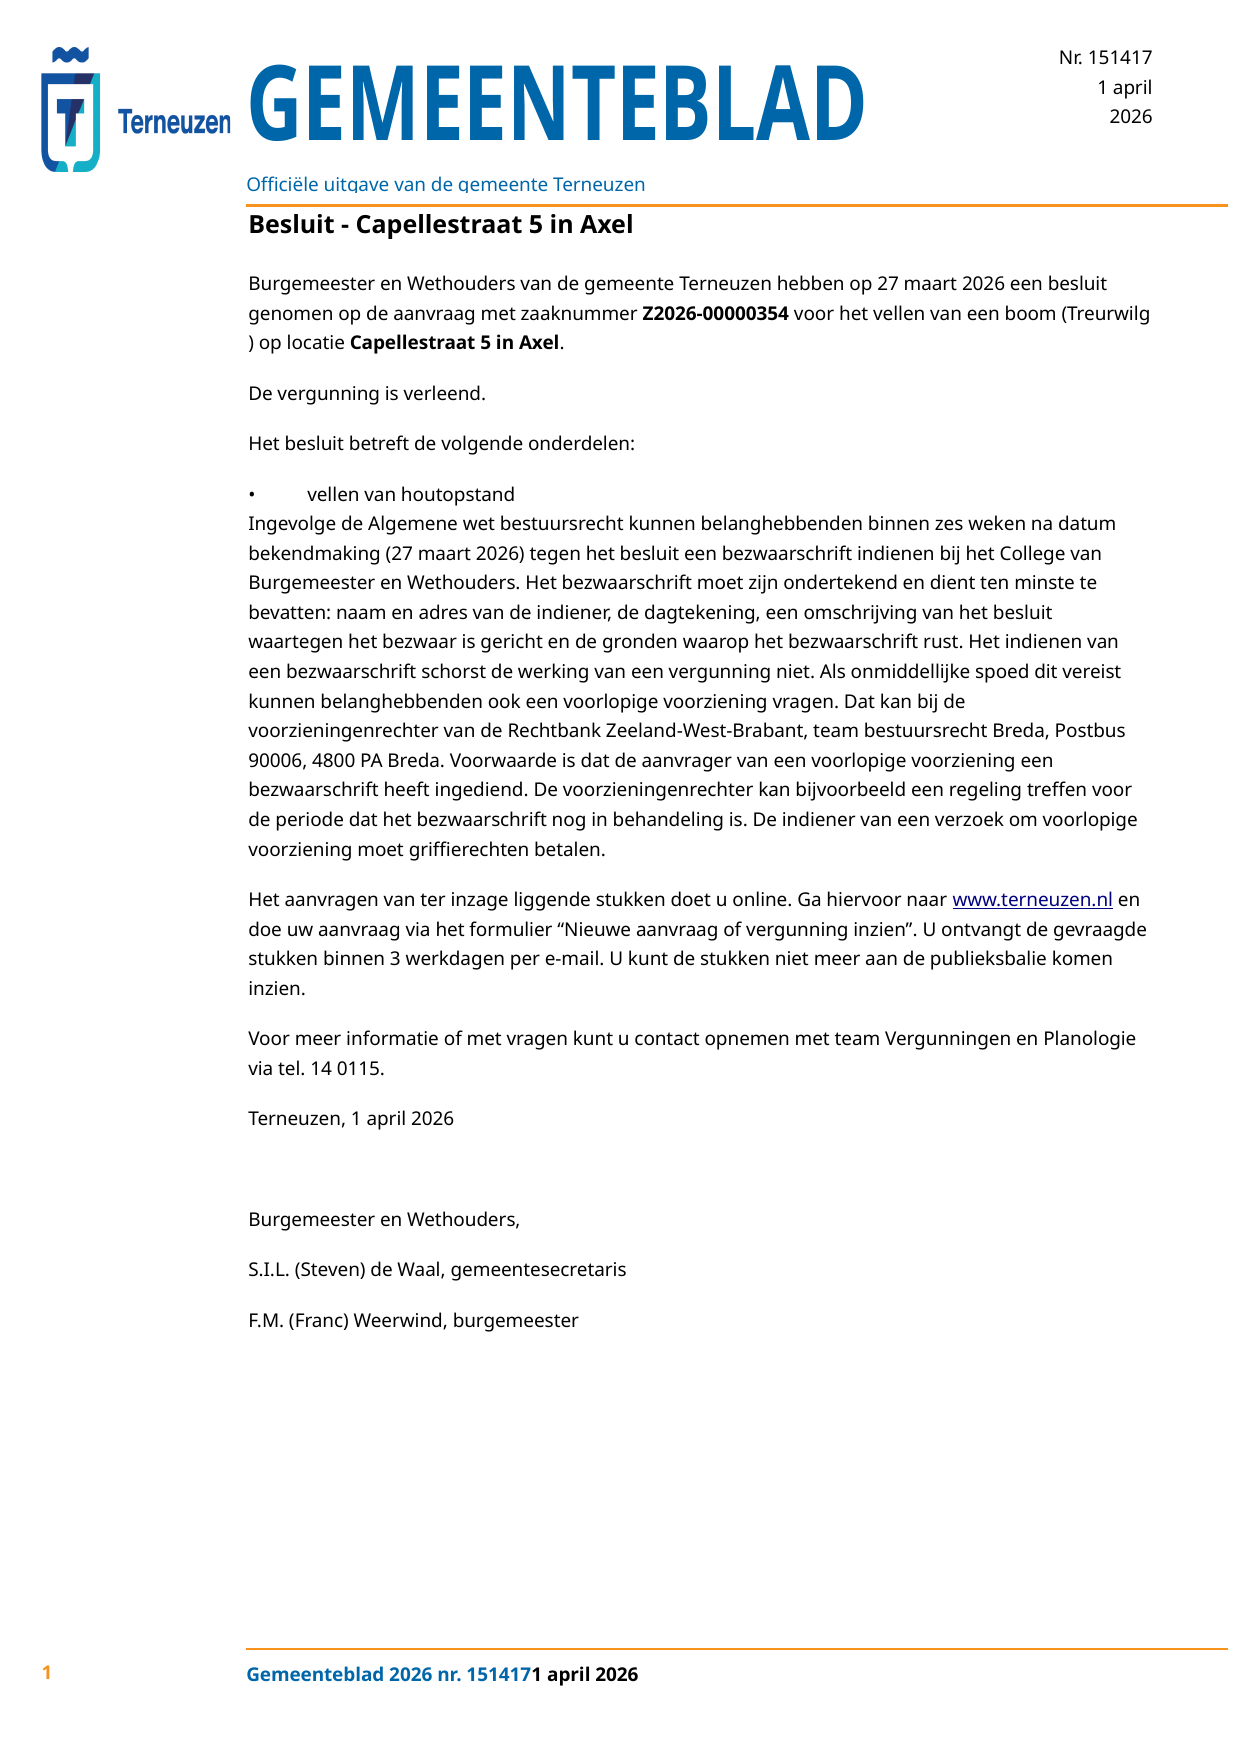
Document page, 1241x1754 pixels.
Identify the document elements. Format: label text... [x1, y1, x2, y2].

text Ingevolge de Algemene wet bestuursrecht kunnen belanghebbenden binnen zes weken na datum bekendmaking (27 maart 2026) tegen het besluit een bezwaarschrift indienen bij het College van Burgemeester en Wethouders. Het bezwaarschrift moet zijn ondertekend en dient ten minste te bevatten: naam en adres van de indiener, de dagtekening, een omschrijving van het besluit waartegen het bezwaar is gericht en de gronden waarop het bezwaarschrift rust. Het indienen van een bezwaarschrift schorst de werking van een vergunning niet. Als onmiddellijke spoed dit vereist kunnen belanghebbenden ook een voorlopige voorziening vragen. Dat kan bij de voorzieningenrechter van de Rechtbank Zeeland-West-Brabant, team bestuursrecht Breda, Postbus 90006, 4800 PA Breda. Voorwaarde is dat de aanvrager van een voorlopige voorziening een bezwaarschrift heeft ingediend. De voorzieningenrechter kan bijvoorbeeld een regeling treffen voor de periode dat het bezwaarschrift nog in behandeling is. De indiener van een verzoek om voorlopige voorziening moet griffierechten betalen. [248, 510, 1152, 861]
text Burgemeester en Wethouders, [248, 1206, 1152, 1232]
picture [41, 47, 231, 172]
text F.M. (Franc) Weerwind, burgemeester [248, 1307, 1152, 1333]
text De vergunning is verleend. [248, 380, 1152, 406]
text S.I.L. (Steven) de Waal, gemeentesecretaris [248, 1257, 1152, 1282]
text Het besluit betreft de volgende onderdelen: [248, 430, 1152, 456]
text Voor meer informatie of met vragen kunt u contact opnemen met team Vergunningen en Planologie via tel. 14 0115. [248, 1025, 1152, 1081]
text Terneuzen, 1 april 2026 [248, 1105, 1152, 1131]
text Burgemeester en Wethouders van de gemeente Terneuzen hebben op 27 maart 2026 een besluit genomen op de aanvraag met zaaknummer Z2026-00000354 voor het vellen van een boom (Treurwilg ) op locatie Capellestraat 5 in Axel. [248, 270, 1152, 355]
text Besluit - Capellestraat 5 in Axel [248, 207, 1152, 241]
text Het aanvragen van ter inzage liggende stukken doet u online. Ga hiervoor naar www.terneuzen.nl en doe uw aanvraag via het formulier “Nieuwe aanvraag of vergunning inzien”. U ontvangt de gevraagde stukken binnen 3 werkdagen per e-mail. U kunt de stukken niet meer aan de publieksbalie komen inzien. [248, 886, 1152, 1001]
list vellen van houtopstand [248, 481, 1152, 506]
